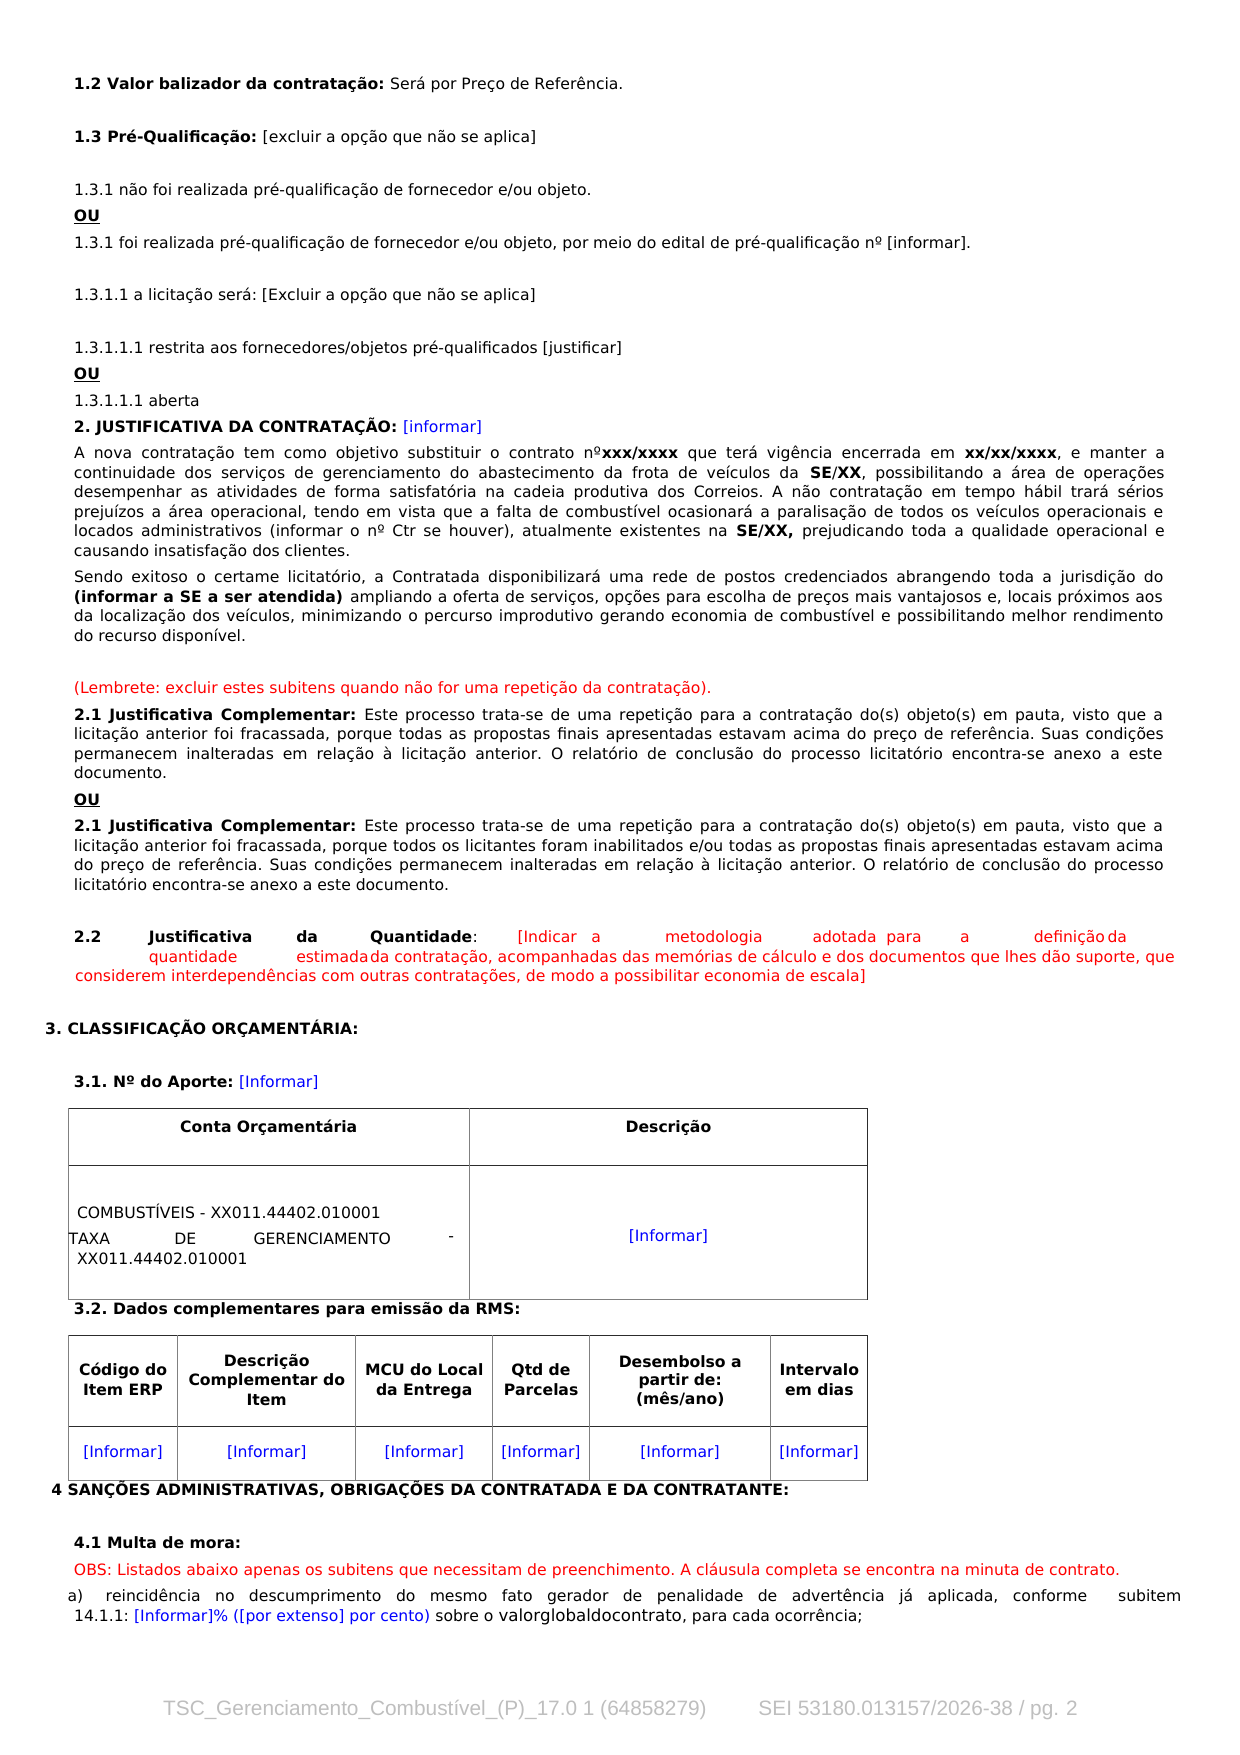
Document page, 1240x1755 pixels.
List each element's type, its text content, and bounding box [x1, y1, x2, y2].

text 1.3.1 foi realizada pré-qualificação de fornecedor e/ou objeto, por meio do edital de pré-qualificação nº [informar]. [74, 233, 1165, 252]
text 1.3.1.1 a licitação será: [Excluir a opção que não se aplica] [74, 286, 1165, 304]
list SANÇÕES ADMINISTRATIVAS, OBRIGAÇÕES DA CONTRATADA E DA CONTRATANTE: [51, 1481, 1181, 1499]
text 1.2 Valor balizador da contratação: Será por Preço de Referência. [74, 75, 1181, 93]
text Sendo exitoso o certame licitatório, a Contratada disponibilizará uma rede de postos credenciados abrangendo toda a jurisdição do (informar a SE a ser atendida) ampliando a oferta de serviços, opções para escolha de preços mais vantajosos e, locais próximos aos da localização dos veículos, minimizando o percurso improdutivo gerando economia de combustível e possibilitando melhor rendimento do recurso disponível. [74, 568, 1165, 645]
list Nº do Aporte: [Informar] [74, 1073, 1181, 1091]
table_header Conta Orçamentária [69, 1109, 448, 1164]
list Dados complementares para emissão da RMS: [74, 1300, 1181, 1318]
text 2.1 Justificativa Complementar: Este processo trata-se de uma repetição para a contratação do(s) objeto(s) em pauta, visto que a licitação anterior foi fracassada, porque todos os licitantes foram inabilitados e/ou todas as propostas finais apresentadas estavam acima do preço de referência. Suas condições permanecem inalteradas em relação à licitação anterior. O relatório de conclusão do processo licitatório encontra-se anexo a este documento. [74, 817, 1165, 894]
table_header Descrição [470, 1109, 867, 1164]
text 1.3 Pré-Qualificação: [excluir a opção que não se aplica] [74, 128, 1165, 146]
text 14.1.1: [Informar]% ([por extenso] por cento) sobre o valorglobaldocontrato, para cada ocorrência; [74, 1606, 1165, 1626]
table_cell [Informar] [69, 1427, 177, 1480]
table_header Código do Item ERP [69, 1336, 177, 1426]
table_cell [Informar] [356, 1427, 492, 1480]
table_header Qtd de Parcelas [493, 1336, 589, 1426]
text 1.3.1.1.1 aberta [74, 392, 1165, 410]
table_header [448, 1109, 469, 1164]
text OU [74, 791, 1181, 809]
table_cell [Informar] [771, 1427, 867, 1480]
text 4.1 Multa de mora: [74, 1534, 1181, 1552]
table_cell [Informar] [470, 1166, 867, 1299]
text OBS: Listados abaixo apenas os subitens que necessitam de preenchimento. A cláusula completa se encontra na minuta de contrato. [74, 1560, 1181, 1579]
text (Lembrete: excluir estes subitens quando não for uma repetição da contratação). [74, 679, 1181, 698]
text OU [74, 207, 1181, 225]
table_cell [Informar] [493, 1427, 589, 1480]
table_cell [Informar] [178, 1427, 355, 1480]
list CLASSIFICAÇÃO ORÇAMENTÁRIA: [45, 1020, 1181, 1038]
table_cell [Informar] [590, 1427, 770, 1480]
text OU [74, 365, 1181, 383]
table_cell - [448, 1166, 469, 1299]
text 1.3.1 não foi realizada pré-qualificação de fornecedor e/ou objeto. [74, 181, 1165, 199]
table_header Intervalo em dias [771, 1336, 867, 1426]
text a) reincidência no descumprimento do mesmo fato gerador de penalidade de advertência já aplicada, conforme subitem [67, 1587, 1181, 1605]
text A nova contratação tem como objetivo substituir o contrato nºxxx/xxxx que terá vigência encerrada em xx/xx/xxxx, e manter a continuidade dos serviços de gerenciamento do abastecimento da frota de veículos da SE/XX, possibilitando a área de operações desempenhar as atividades de forma satisfatória na cadeia produtiva dos Correios. A não contratação em tempo hábil trará sérios prejuízos a área operacional, tendo em vista que a falta de combustível ocasionará a paralisação de todos os veículos operacionais e locados administrativos (informar o nº Ctr se houver), atualmente existentes na SE/XX, prejudicando toda a qualidade operacional e causando insatisfação dos clientes. [74, 444, 1165, 560]
table_header MCU do Local da Entrega [356, 1336, 492, 1426]
text 2.1 Justificativa Complementar: Este processo trata-se de uma repetição para a contratação do(s) objeto(s) em pauta, visto que a licitação anterior foi fracassada, porque todas as propostas finais apresentadas estavam acima do preço de referência. Suas condições permanecem inalteradas em relação à licitação anterior. O relatório de conclusão do processo licitatório encontra-se anexo a este documento. [74, 706, 1165, 782]
table_header Descrição Complementar do Item [178, 1336, 355, 1426]
text 2.2 Justificativa da Quantidade: [Indicar a metodologia adotada para a definição da quantidade estimada da contratação, acompanhadas das memórias de cálculo e dos documentos que lhes dão suporte, que considerem interdependências com outras contratações, de modo a possibilitar economia de escala] [74, 928, 1181, 985]
text 2. JUSTIFICATIVA DA CONTRATAÇÃO: [informar] [74, 418, 1181, 436]
table_cell COMBUSTÍVEIS - XX011.44402.010001 TAXA DE GERENCIAMENTO XX011.44402.010001 [69, 1166, 448, 1299]
table_header Desembolso a partir de: (mês/ano) [590, 1336, 770, 1426]
text 1.3.1.1.1 restrita aos fornecedores/objetos pré-qualificados [justificar] [74, 339, 1165, 357]
